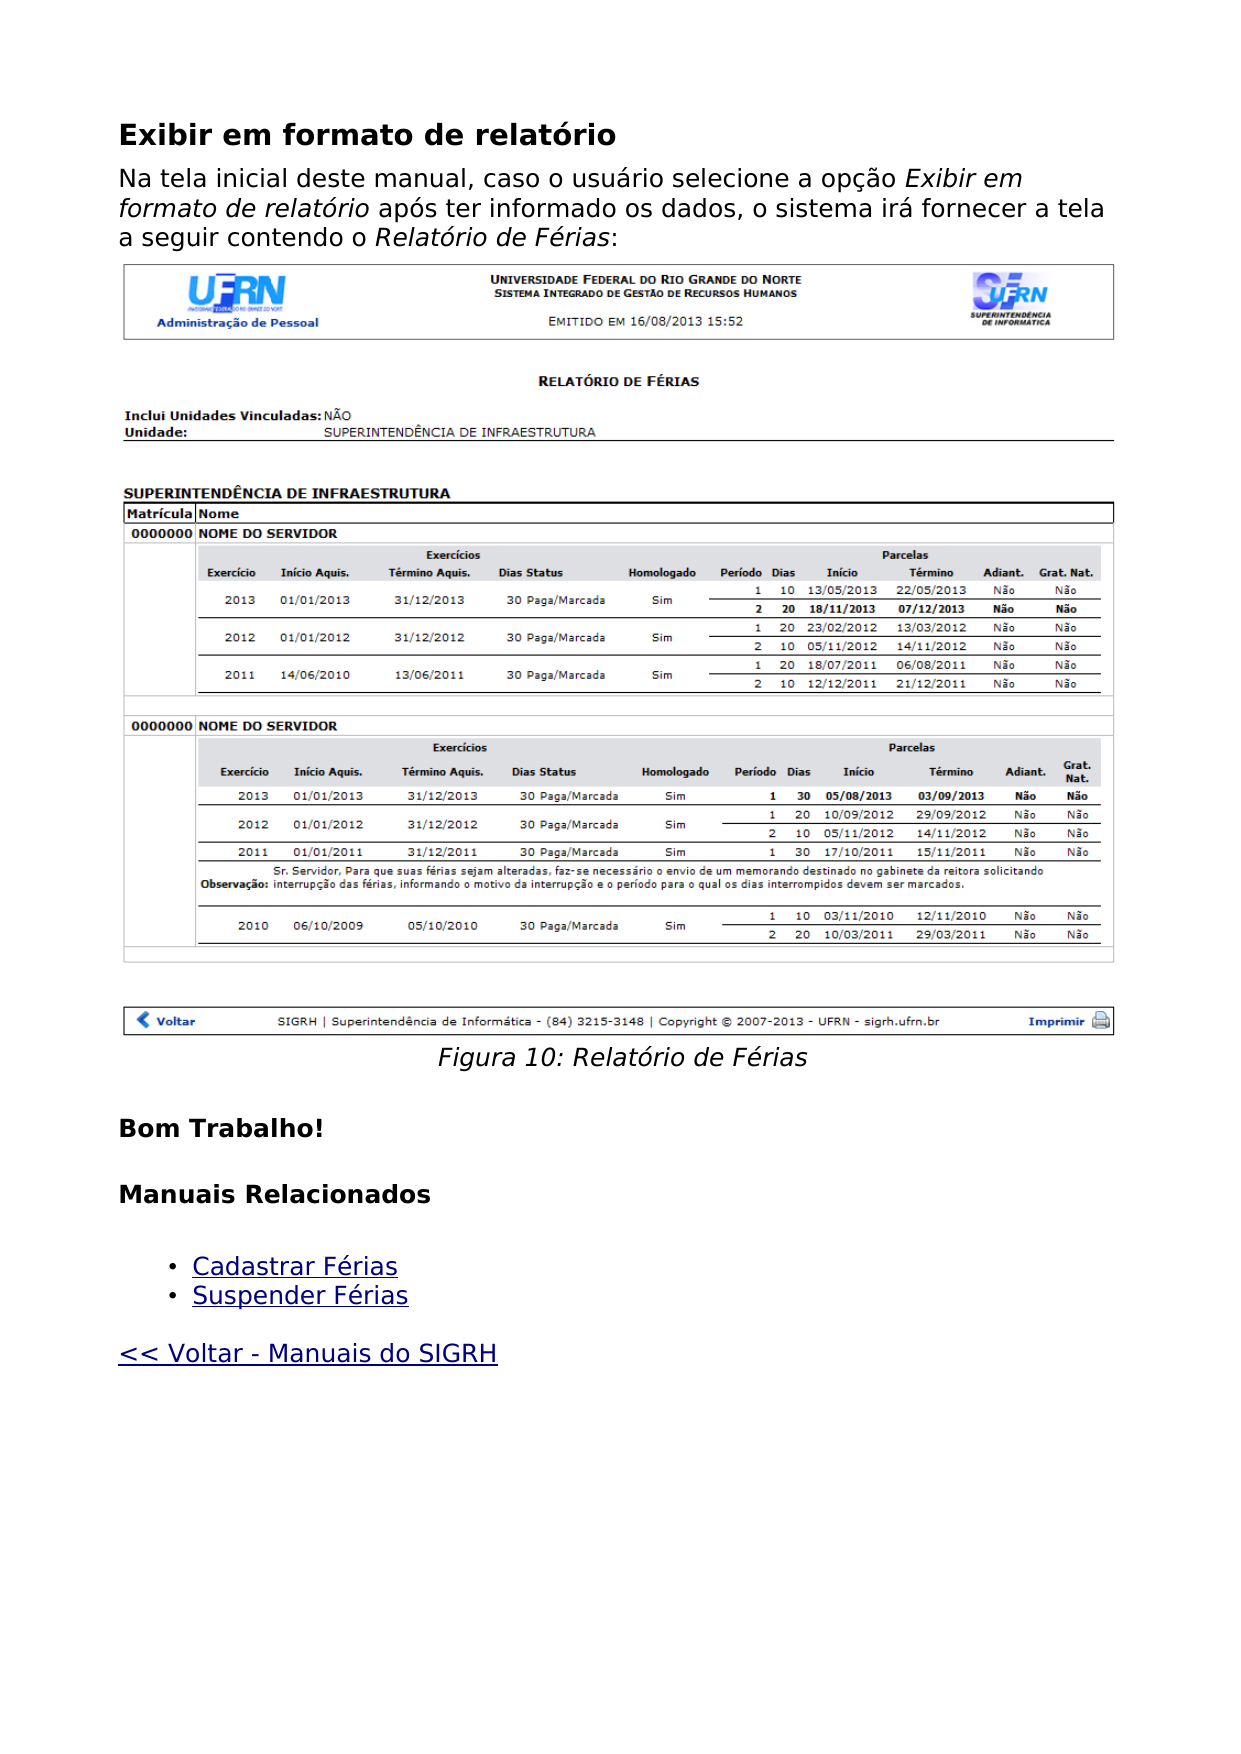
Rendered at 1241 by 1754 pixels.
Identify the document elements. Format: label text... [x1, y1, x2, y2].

subtitle Exibir em formato de relatório [118, 118, 1122, 152]
text Figura 10: Relatório de Férias [118, 1043, 1122, 1072]
text << Voltar - Manuais do SIGRH [118, 1339, 1122, 1369]
list Suspender Férias [177, 1281, 1122, 1310]
list Cadastrar Férias [177, 1252, 1122, 1281]
subtitle Manuais Relacionados [118, 1181, 1122, 1210]
picture [118, 264, 1123, 1043]
text Na tela inicial deste manual, caso o usuário selecione a opção Exibir em formato de relatório após ter informado os dados, o sistema irá fornecer a tela a seguir contendo o Relatório de Férias: [118, 164, 1122, 252]
text Bom Trabalho! [118, 1114, 1122, 1143]
